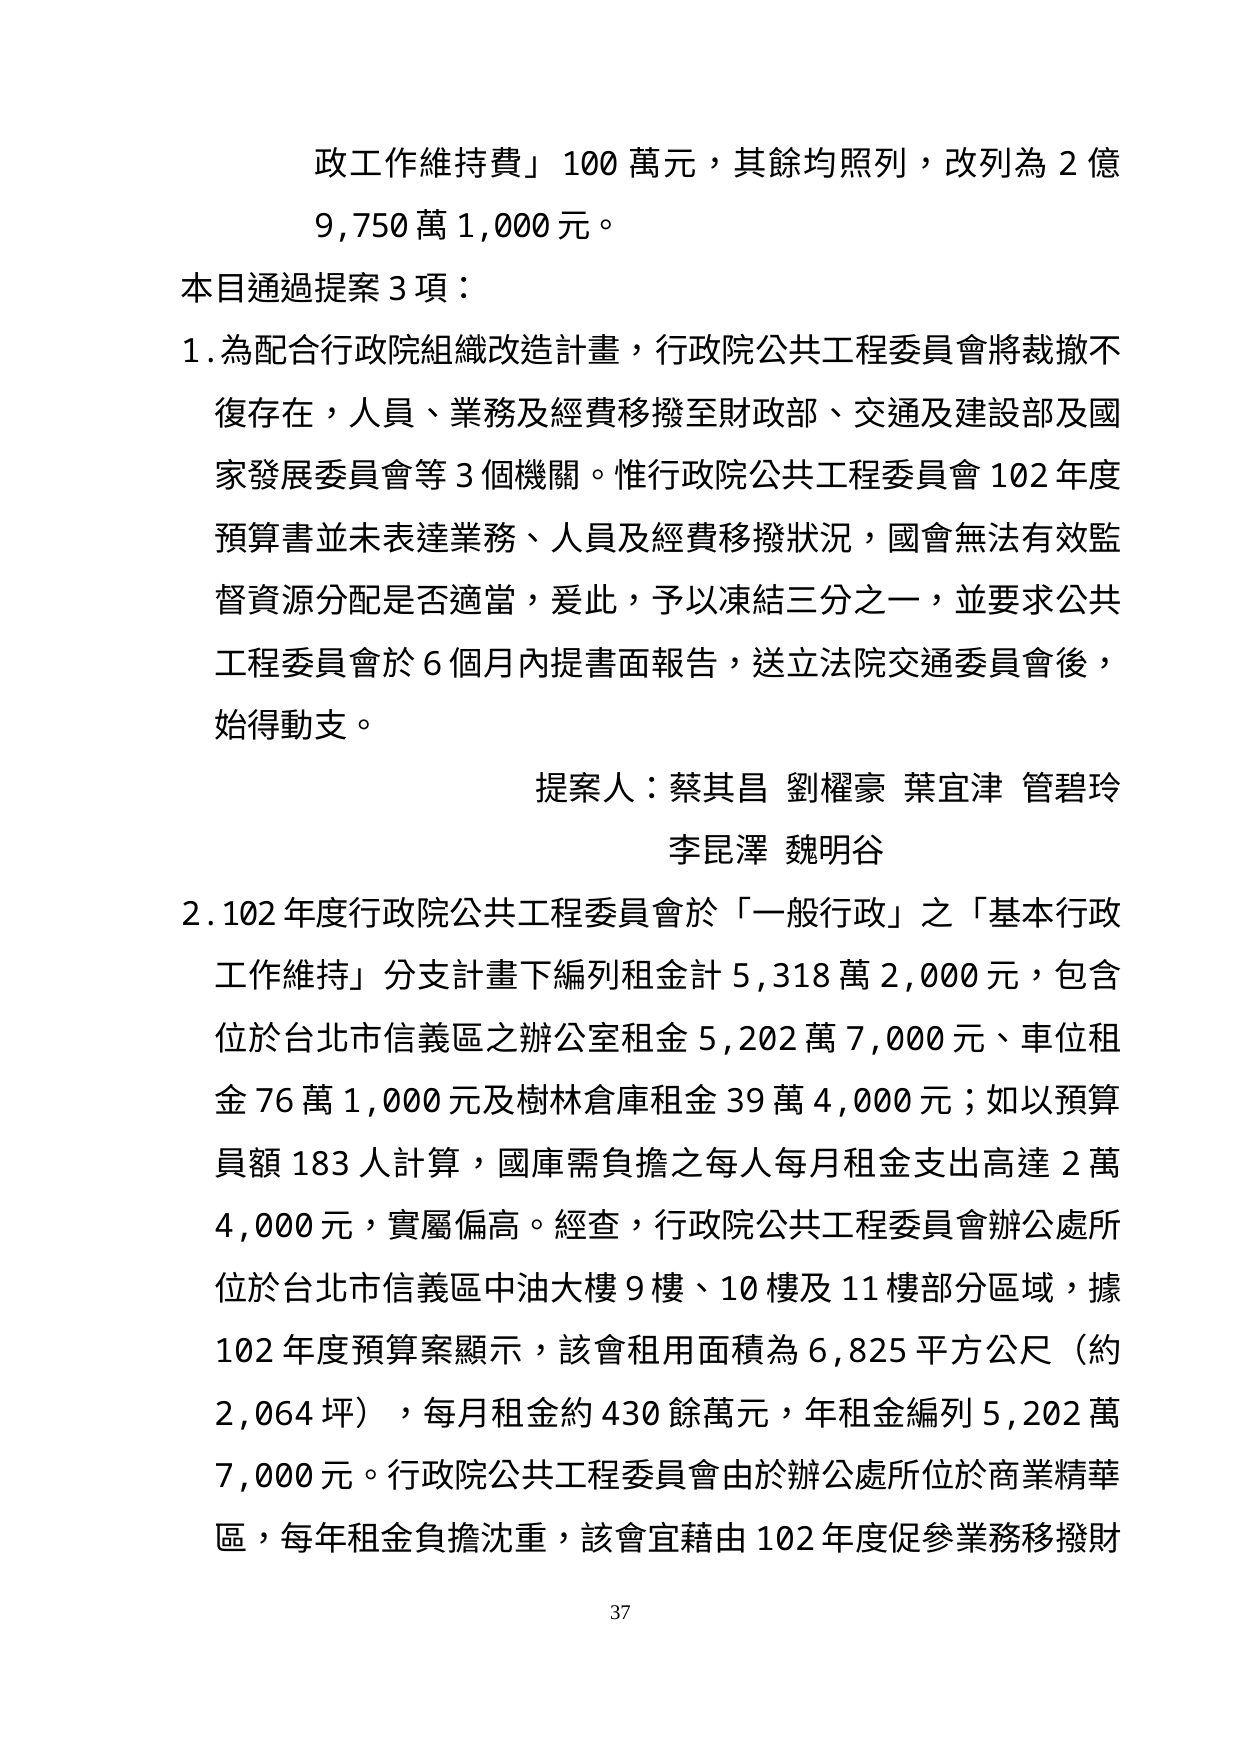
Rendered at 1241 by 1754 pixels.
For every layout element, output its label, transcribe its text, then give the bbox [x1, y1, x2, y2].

text 2.102年度行政院公共工程委員會於「一般行政」之「基本行政工作維持」分支計畫下編列租金計5,318萬2,000元，包含位於台北市信義區之辦公室租金5,202萬7,000元、車位租金76萬1,000元及樹林倉庫租金39萬4,000元；如以預算員額183人計算，國庫需負擔之每人每月租金支出高達2萬4,000元，實屬偏高。經查，行政院公共工程委員會辦公處所位於台北市信義區中油大樓9樓、10樓及11樓部分區域，據102年度預算案顯示，該會租用面積為6,825平方公尺（約2,064坪），每月租金約430餘萬元，年租金編列5,202萬7,000元。行政院公共工程委員會由於辦公處所位於商業精華區，每年租金負擔沈重，該會宜藉由102年度促參業務移撥財 [181, 869, 1122, 1557]
text 政工作維持費」100萬元，其餘均照列，改列為2億9,750萬1,000元。 [181, 119, 1122, 244]
text 1.為配合行政院組織改造計畫，行政院公共工程委員會將裁撤不復存在，人員、業務及經費移撥至財政部、交通及建設部及國家發展委員會等3個機關。惟行政院公共工程委員會102年度預算書並未表達業務、人員及經費移撥狀況，國會無法有效監督資源分配是否適當，爰此，予以凍結三分之一，並要求公共工程委員會於6個月內提書面報告，送立法院交通委員會後，始得動支。 [181, 307, 1122, 744]
text 提案人：蔡其昌 劉櫂豪 葉宜津 管碧玲 李昆澤 魏明谷 [535, 744, 1122, 869]
text 本目通過提案3項： [181, 244, 1122, 307]
